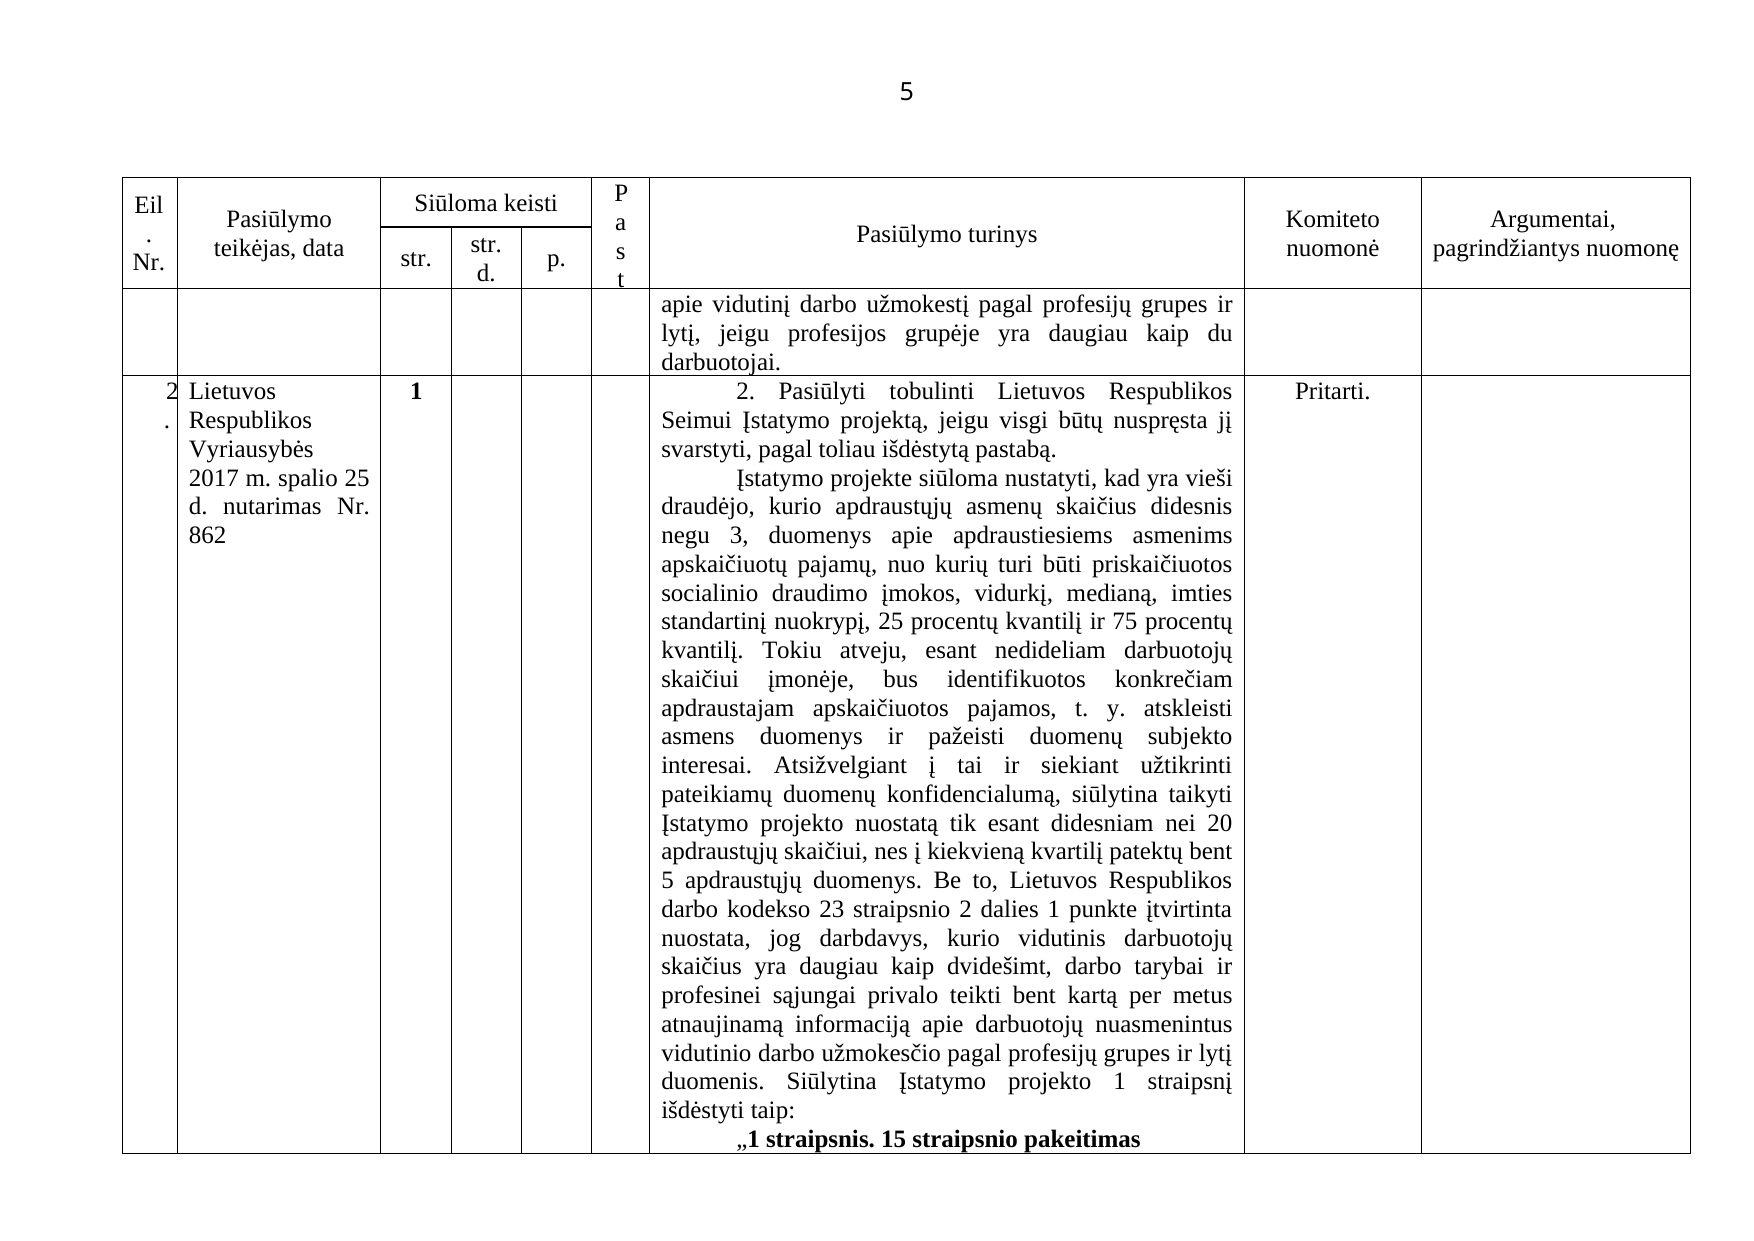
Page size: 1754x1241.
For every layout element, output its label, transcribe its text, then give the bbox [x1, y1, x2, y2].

table_header Pastabos [592, 178, 649, 288]
table_header Pasiūlymo teikėjas, data [178, 178, 380, 288]
table_cell 2. Pasiūlyti tobulinti Lietuvos Respublikos Seimui Įstatymo projektą, jeigu visgi būtų nuspręsta jį svarstyti, pagal toliau išdėstytą pastabą. Įstatymo projekte siūloma nustatyti, kad yra vieši draudėjo, kurio apdraustųjų asmenų skaičius didesnis negu 3, duomenys apie apdraustiesiems asmenims apskaičiuotų pajamų, nuo kurių turi būti priskaičiuotos socialinio draudimo įmokos, vidurkį, medianą, imties standartinį nuokrypį, 25 procentų kvantilį ir 75 procentų kvantilį. Tokiu atveju, esant nedideliam darbuotojų skaičiui įmonėje, bus identifikuotos konkrečiam apdraustajam apskaičiuotos pajamos, t. y. atskleisti asmens duomenys ir pažeisti duomenų subjekto interesai. Atsižvelgiant į tai ir siekiant užtikrinti pateikiamų duomenų konfidencialumą, siūlytina taikyti Įstatymo projekto nuostatą tik esant didesniam nei 20 apdraustųjų skaičiui, nes į kiekvieną kvartilį patektų bent 5 apdraustųjų duomenys. Be to, Lietuvos Respublikos darbo kodekso 23 straipsnio 2 dalies 1 punkte įtvirtinta nuostata, jog darbdavys, kurio vidutinis darbuotojų skaičius yra daugiau kaip dvidešimt, darbo tarybai ir profesinei sąjungai privalo teikti bent kartą per metus atnaujinamą informaciją apie darbuotojų nuasmenintus vidutinio darbo užmokesčio pagal profesijų grupes ir lytį duomenis. Siūlytina Įstatymo projekto 1 straipsnį išdėstyti taip: „1 straipsnis. 15 straipsnio pakeitimas [650, 376, 1244, 1153]
table_cell 1 [381, 376, 451, 1153]
table_cell [452, 289, 521, 375]
table_cell [123, 289, 177, 375]
table_cell [1422, 289, 1690, 375]
table_cell Pritarti. [1245, 376, 1421, 1153]
table_cell p. [522, 228, 591, 288]
table_header Siūloma keisti [381, 178, 591, 226]
table_cell [452, 376, 521, 1153]
table_cell [592, 376, 649, 1153]
table_cell [522, 289, 591, 375]
table_cell [381, 289, 451, 375]
table_header Pasiūlymo turinys [650, 178, 1244, 288]
table_header Eil. Nr. [123, 178, 177, 288]
table_cell str. [381, 228, 451, 288]
table_cell [1245, 289, 1421, 375]
table_cell str. d. [452, 228, 521, 288]
table_cell [1422, 376, 1690, 1153]
table_cell [123, 376, 177, 1153]
table_cell Lietuvos Respublikos Vyriausybės 2017 m. spalio 25 d. nutarimas Nr. 862 [178, 376, 380, 1153]
table_cell [178, 289, 380, 375]
table_header Komiteto nuomonė [1245, 178, 1421, 288]
table_header Argumentai, pagrindžiantys nuomonę [1422, 178, 1690, 288]
table_cell [592, 289, 649, 375]
table_cell [522, 376, 591, 1153]
table_cell apie vidutinį darbo užmokestį pagal profesijų grupes ir lytį, jeigu profesijos grupėje yra daugiau kaip du darbuotojai. [650, 289, 1244, 375]
